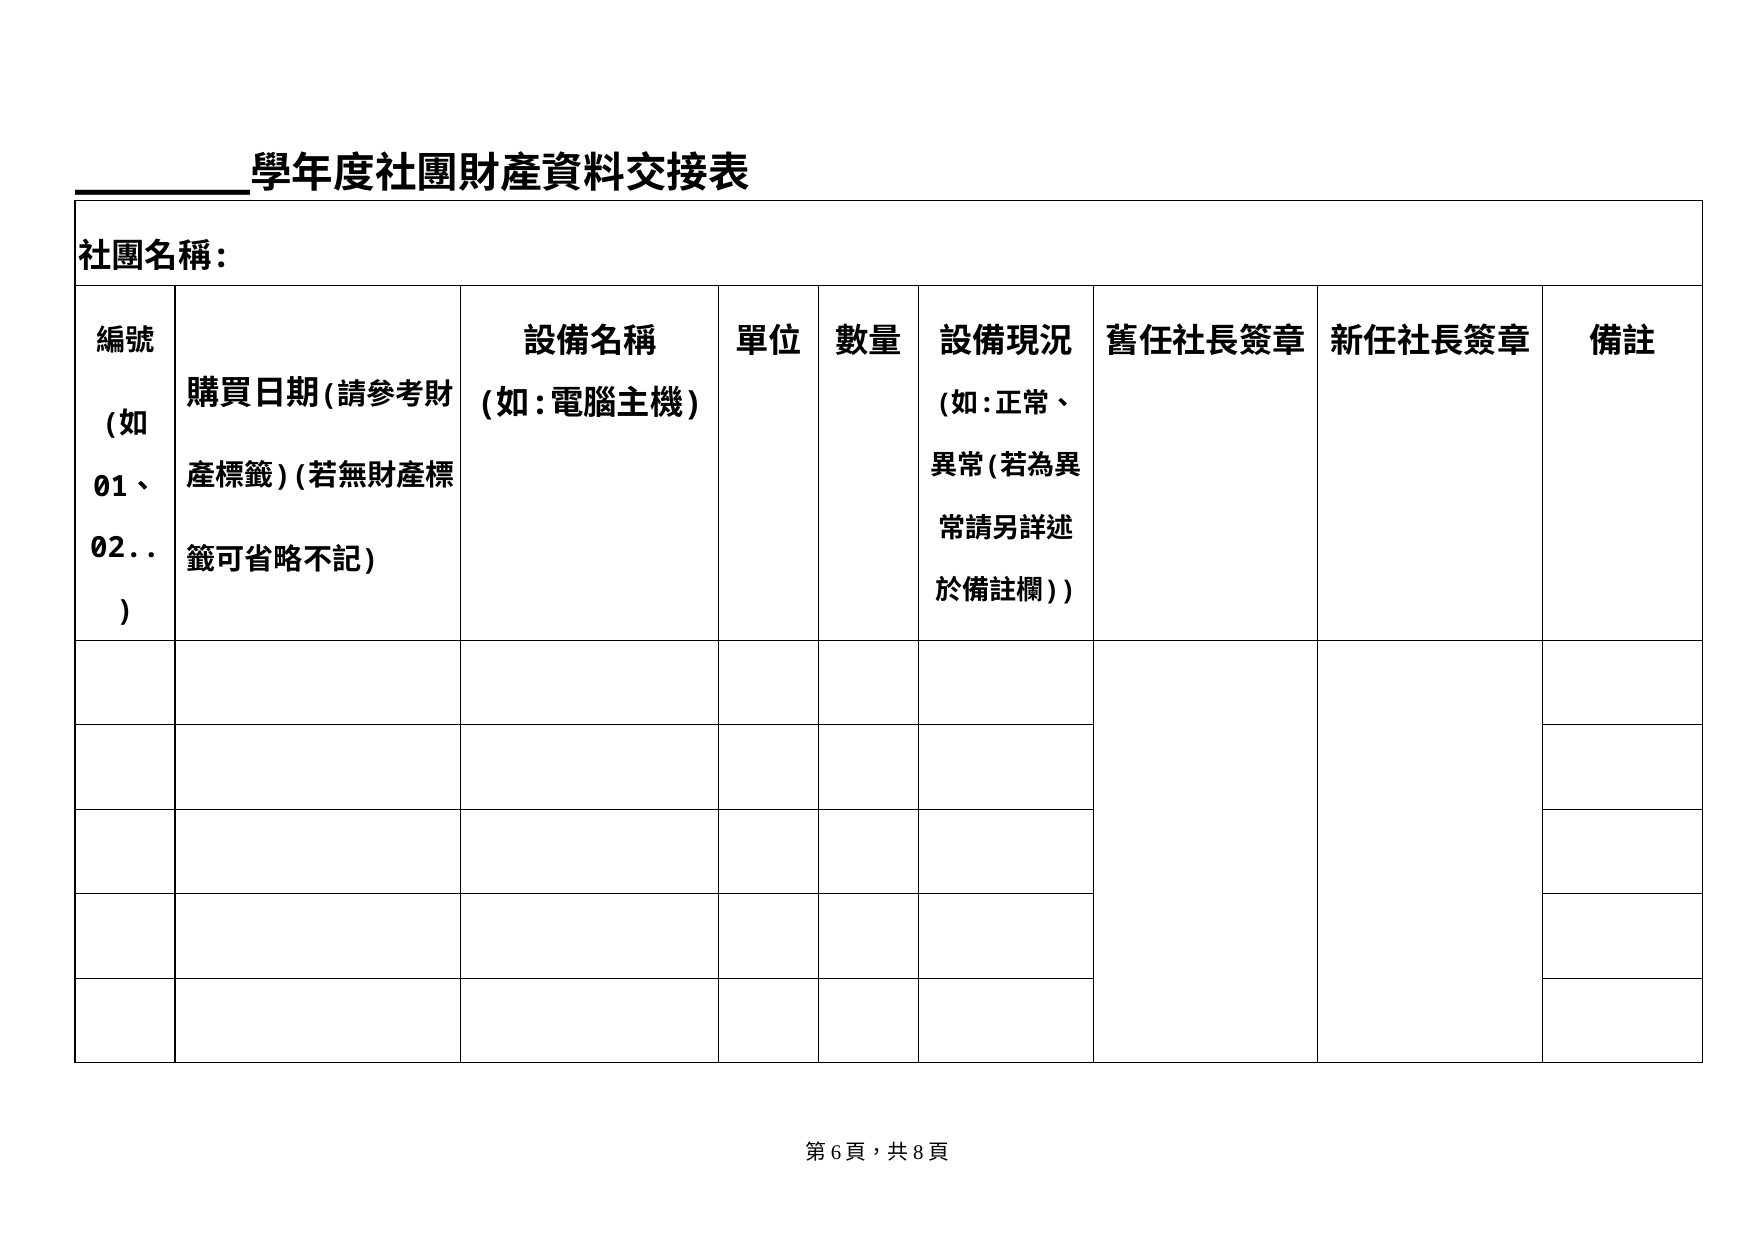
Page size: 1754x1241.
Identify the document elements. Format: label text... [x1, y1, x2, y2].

table_cell [1543, 810, 1702, 893]
table_cell 單位 [719, 286, 818, 640]
table_cell [461, 894, 718, 977]
table_cell [461, 979, 718, 1062]
table_cell [1543, 641, 1702, 724]
table_cell [76, 894, 174, 977]
table_cell [919, 725, 1093, 809]
table_cell 備註 [1543, 286, 1702, 640]
table_cell [1703, 724, 1729, 809]
table_cell [1543, 979, 1702, 1062]
table_cell [76, 979, 174, 1062]
table_cell [176, 979, 460, 1062]
table_cell [461, 641, 718, 724]
table_cell [919, 641, 1093, 724]
table_cell [719, 725, 818, 809]
table_cell [919, 979, 1093, 1062]
table_cell [176, 894, 460, 977]
table_cell [1703, 640, 1729, 724]
table_cell [819, 725, 918, 809]
table_cell 舊任社長簽章 [1094, 286, 1317, 640]
table_cell [1318, 641, 1542, 1062]
table_cell 設備名稱 (如:電腦主機) [461, 286, 718, 640]
table_cell [819, 641, 918, 724]
table_cell [1543, 725, 1702, 809]
table_cell 設備現況(如:正常、異常(若為異常請另詳述於備註欄)) [919, 286, 1093, 640]
table_cell [719, 810, 818, 893]
table_cell 編號 (如01、02..) [76, 286, 174, 640]
table_cell [1703, 978, 1729, 1062]
table_cell [1703, 893, 1729, 977]
table_cell [819, 894, 918, 977]
table_cell [1703, 809, 1729, 893]
table_cell [919, 894, 1093, 977]
table_cell [176, 725, 460, 809]
table_cell [461, 725, 718, 809]
table_cell 新任社長簽章 [1318, 286, 1542, 640]
table_cell [719, 894, 818, 977]
table_cell [76, 641, 174, 724]
table_cell [76, 725, 174, 809]
table_header 社團名稱: [76, 201, 1702, 285]
table_cell [176, 641, 460, 724]
table_cell [76, 810, 174, 893]
table_cell [1543, 894, 1702, 977]
table_cell 數量 [819, 286, 918, 640]
table_cell [461, 810, 718, 893]
table_cell [176, 810, 460, 893]
table_cell [1703, 285, 1729, 640]
table_cell [719, 641, 818, 724]
table_cell [719, 979, 818, 1062]
table_cell [919, 810, 1093, 893]
table_cell [1094, 641, 1317, 1062]
table_cell [819, 979, 918, 1062]
table_cell [819, 810, 918, 893]
table_cell 購買日期(請參考財 產標籤)(若無財產標 籤可省略不記) [176, 286, 460, 640]
text _______學年度社團財產資料交接表 [75, 127, 1679, 190]
table_header [1703, 200, 1729, 285]
